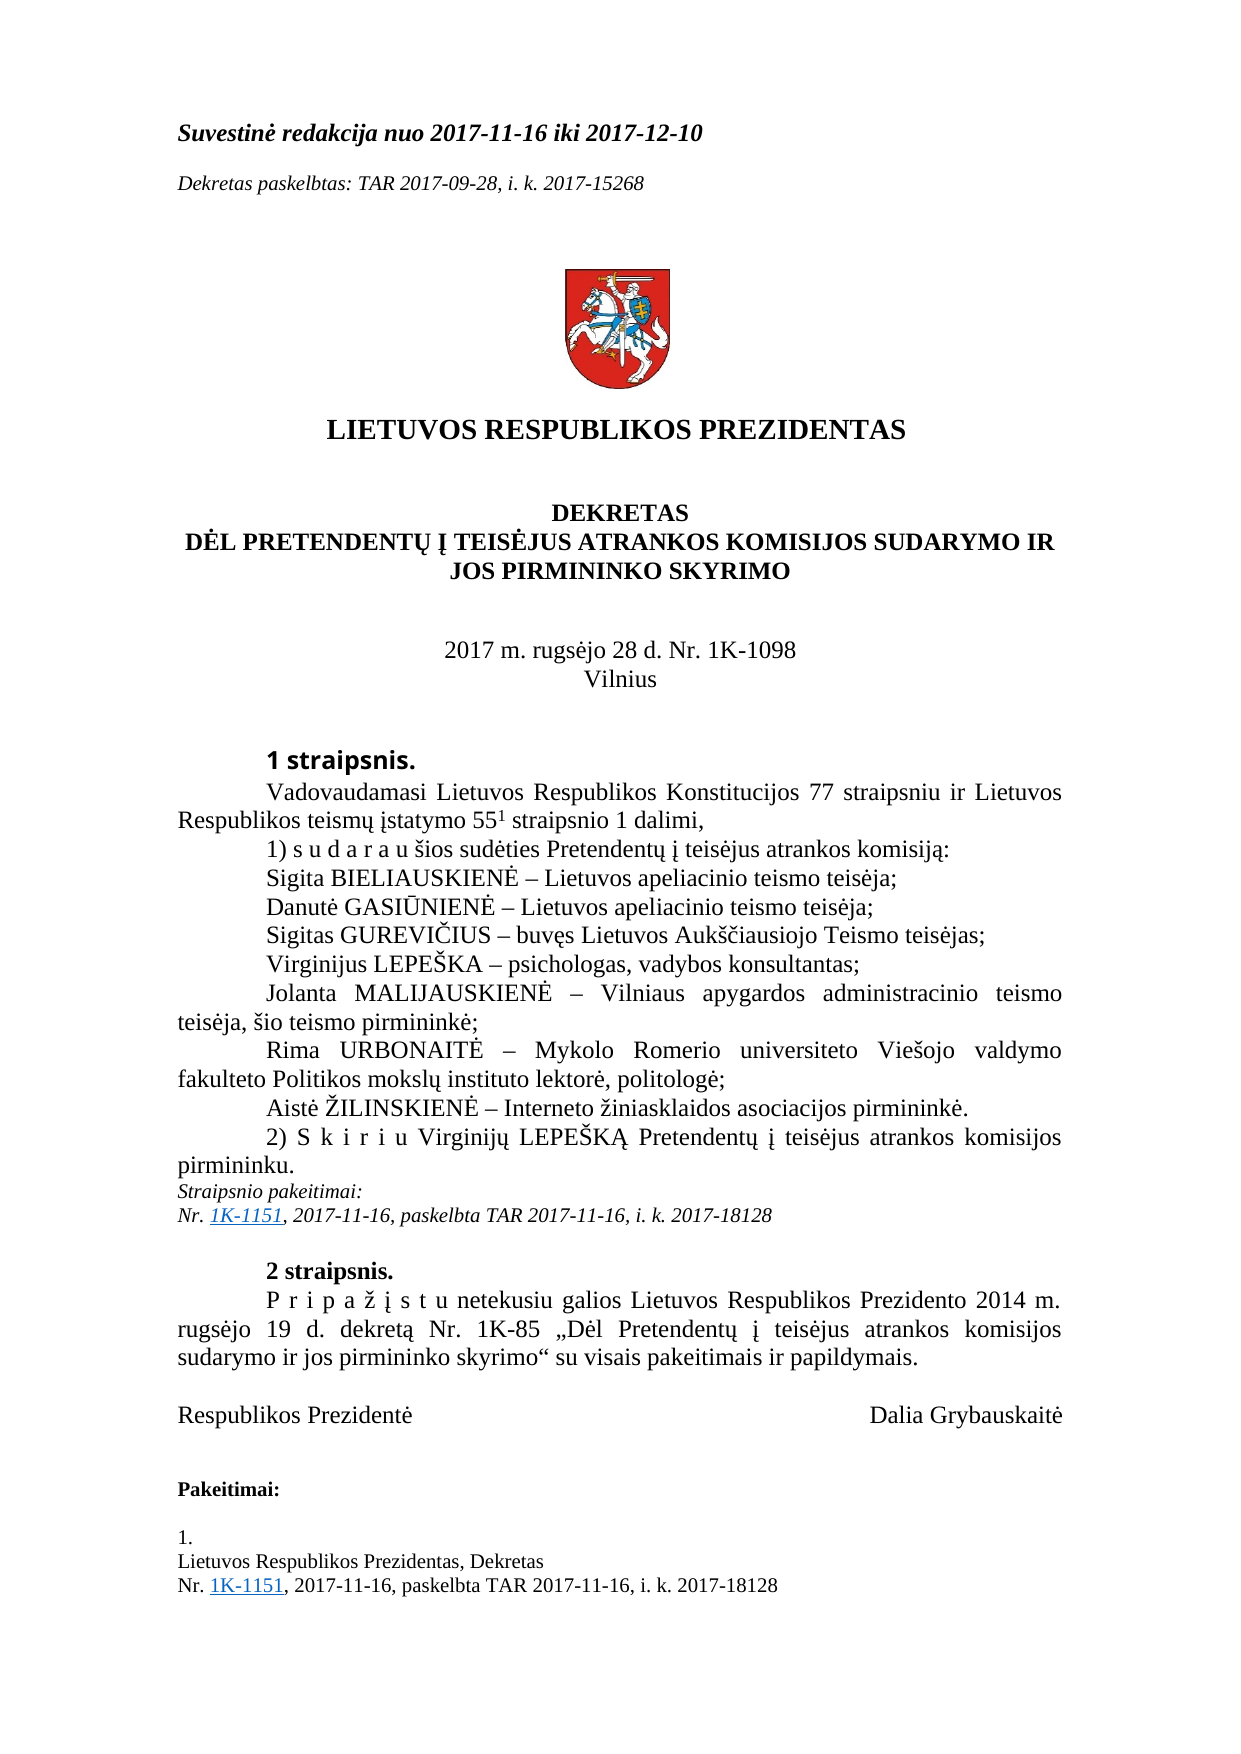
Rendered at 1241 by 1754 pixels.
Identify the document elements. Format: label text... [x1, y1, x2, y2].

text Rima URBONAITĖ – Mykolo Romerio universiteto Viešojo valdymo fakulteto Politikos mokslų instituto lektorė, politologė; [177, 1036, 1063, 1093]
text Nr. 1K-1151, 2017-11-16, paskelbta TAR 2017-11-16, i. k. 2017-18128 [177, 1203, 1063, 1227]
text 1. [177, 1525, 1063, 1549]
text LIETUVOS RESPUBLIKOS PREZIDENTAS [177, 412, 1063, 446]
text 2 straipsnis. [177, 1256, 1063, 1285]
text 2) S k i r i u Virginijų LEPEŠKĄ Pretendentų į teisėjus atrankos komisijos pirmininku. [177, 1122, 1063, 1179]
text 1 straipsnis. [177, 743, 1063, 777]
text Sigitas GUREVIČIUS – buvęs Lietuvos Aukščiausiojo Teismo teisėjas; [177, 921, 1063, 949]
text DEKRETAS [177, 498, 1063, 527]
text Jolanta MALIJAUSKIENĖ – Vilniaus apygardos administracinio teismo teisėja, šio teismo pirmininkė; [177, 978, 1063, 1036]
text Pakeitimai: [177, 1477, 1063, 1501]
text Vadovaudamasi Lietuvos Respublikos Konstitucijos 77 straipsniu ir Lietuvos Respublikos teismų įstatymo 551 straipsnio 1 dalimi, [177, 777, 1063, 834]
text Straipsnio pakeitimai: [177, 1179, 1063, 1203]
text Danutė GASIŪNIENĖ – Lietuvos apeliacinio teismo teisėja; [177, 892, 1063, 921]
text Aistė ŽILINSKIENĖ – Interneto žiniasklaidos asociacijos pirmininkė. [177, 1093, 1063, 1122]
text Lietuvos Respublikos Prezidentas, Dekretas [177, 1549, 1063, 1573]
text Dekretas paskelbtas: TAR 2017-09-28, i. k. 2017-15268 [177, 171, 1063, 195]
text P r i p a ž į s t u netekusiu galios Lietuvos Respublikos Prezidento 2014 m. rugsėjo 19 d. dekretą Nr. 1K-85 „Dėl Pretendentų į teisėjus atrankos komisijos sudarymo ir jos pirmininko skyrimo“ su visais pakeitimais ir papildymais. [177, 1285, 1063, 1371]
text Suvestinė redakcija nuo 2017-11-16 iki 2017-12-10 [177, 118, 1063, 147]
text Sigita BIELIAUSKIENĖ – Lietuvos apeliacinio teismo teisėja; [177, 863, 1063, 892]
text 2017 m. rugsėjo 28 d. Nr. 1K-1098 [177, 635, 1063, 664]
text Virginijus LEPEŠKA – psichologas, vadybos konsultantas; [177, 949, 1063, 978]
text Vilnius [177, 664, 1063, 692]
text Dėl PRETENDENTŲ Į TEISĖJUS ATRANKOS KOMISIJOS SUDARYMO IR JOS PIRMININKO SKYRIMO [177, 527, 1063, 585]
text 1) s u d a r a u šios sudėties Pretendentų į teisėjus atrankos komisiją: [177, 834, 1063, 863]
text Nr. 1K-1151, 2017-11-16, paskelbta TAR 2017-11-16, i. k. 2017-18128 [177, 1573, 1063, 1597]
text Respublikos Prezidentė Dalia Grybauskaitė [177, 1400, 1063, 1429]
